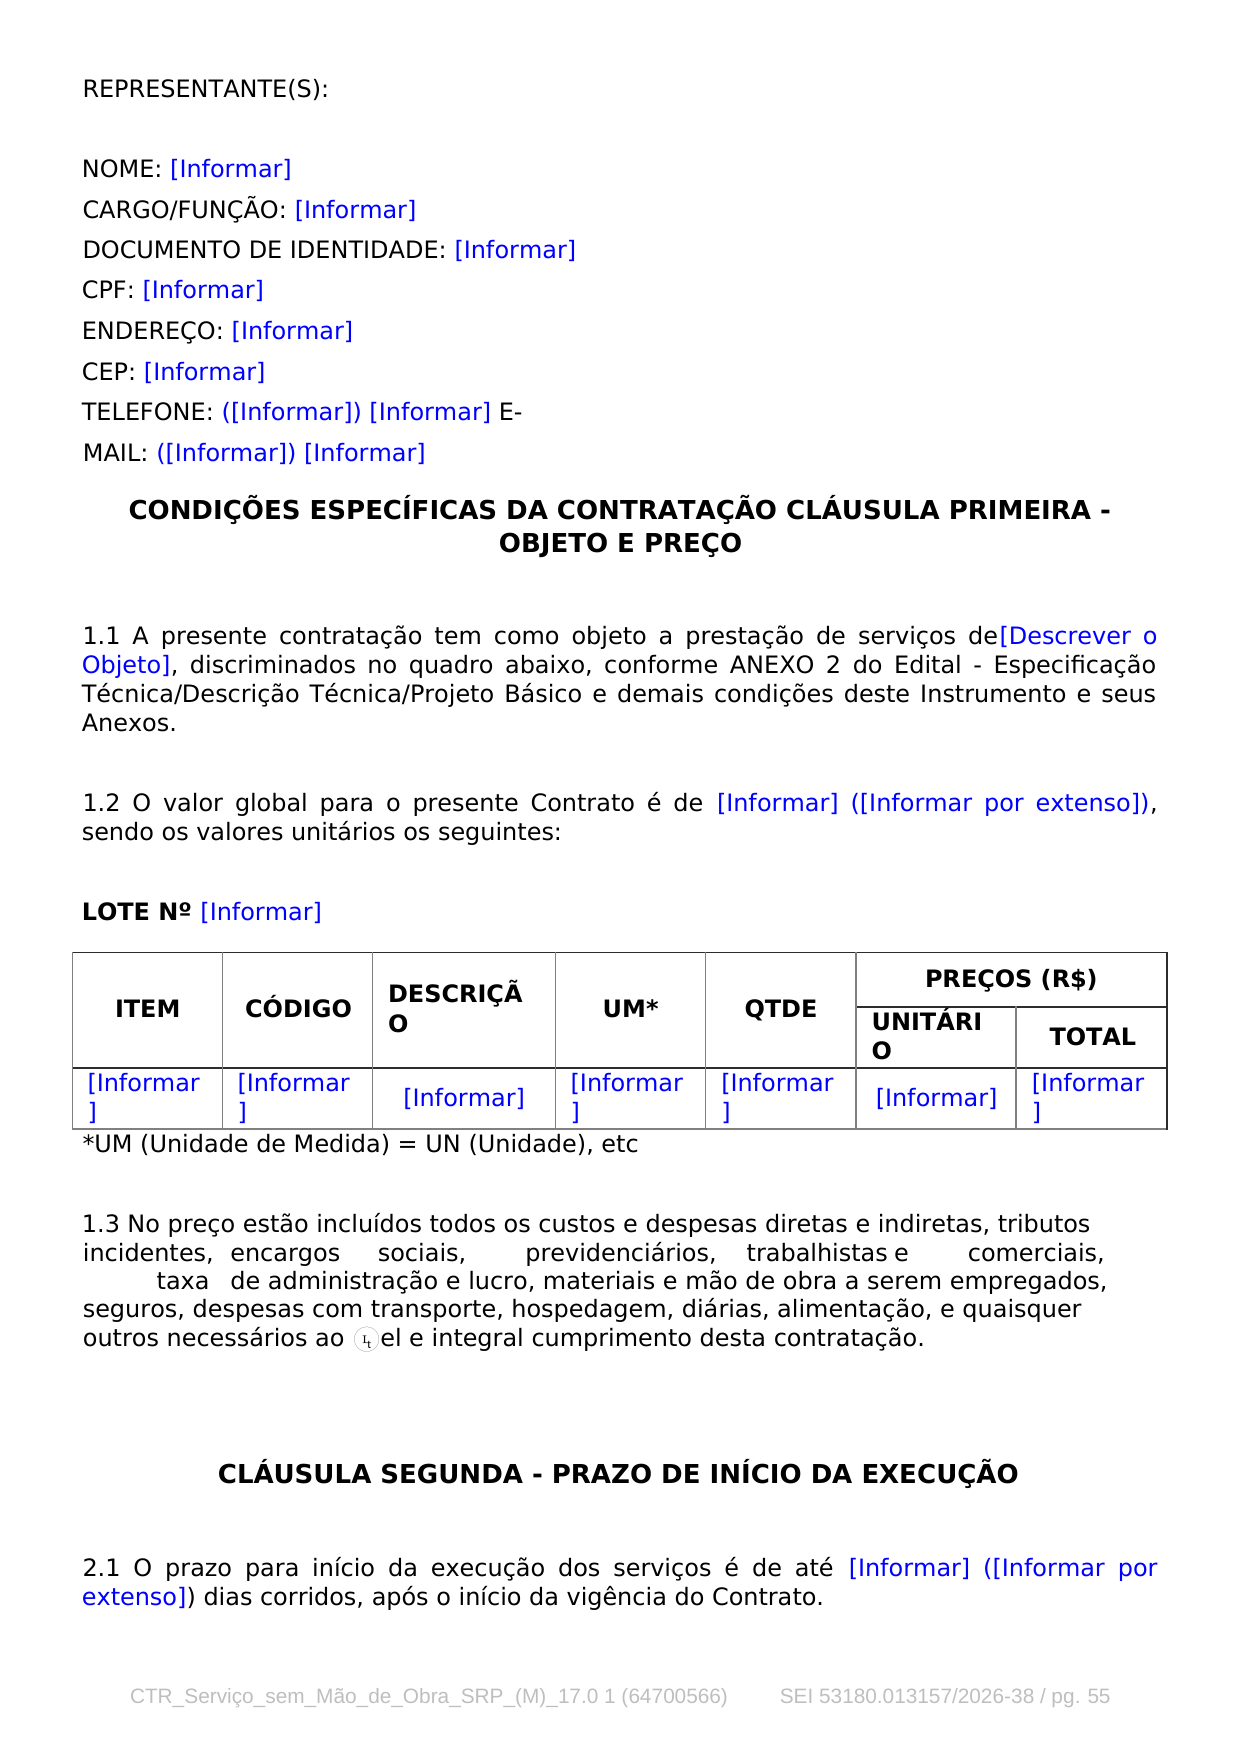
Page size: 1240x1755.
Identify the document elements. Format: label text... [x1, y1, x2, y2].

text DOCUMENTO DE IDENTIDADE: [Informar] [82, 236, 1158, 264]
text NOME: [Informar] [82, 155, 1180, 183]
text 1.3 No preço estão incluídos todos os custos e despesas diretas e indiretas, tributos incidentes, encargos sociais, previdenciários, trabalhistas e comerciais, taxa de administração e lucro, materiais e mão de obra a serem empregados, seguros, despesas com transporte, hospedagem, diárias, alimentação, e quaisquer outros necessários ao el e integral cumprimento desta contratação. [82, 1210, 1165, 1352]
table_cell UNITÁRIO [857, 1008, 1015, 1067]
subtitle CONDIÇÕES ESPECÍFICAS DA CONTRATAÇÃO CLÁUSULA PRIMEIRA - OBJETO E PREÇO [74, 495, 1166, 558]
table_header ITEM [73, 953, 222, 1067]
table_header UM* [556, 953, 705, 1067]
table_cell [Informar] [706, 1069, 855, 1128]
text 1.2 O valor global para o presente Contrato é de [Informar] ([Informar por extenso]), sendo os valores unitários os seguintes: [82, 789, 1158, 846]
text LOTE Nº [Informar] [82, 898, 1180, 926]
text CEP: [Informar] [82, 358, 1180, 386]
table_cell TOTAL [1017, 1008, 1166, 1067]
text CPF: [Informar] [82, 277, 1180, 304]
text CARGO/FUNÇÃO: [Informar] [82, 196, 1158, 224]
table_header PREÇOS (R$) [857, 953, 1166, 1006]
text TELEFONE: ([Informar]) [Informar] E-MAIL: ([Informar]) [Informar] [82, 398, 574, 467]
text ENDEREÇO: [Informar] [82, 317, 1180, 345]
text 1.1 A presente contratação tem como objeto a prestação de serviços de[Descrever o Objeto], discriminados no quadro abaixo, conforme ANEXO 2 do Edital - Especificação Técnica/Descrição Técnica/Projeto Básico e demais condições deste Instrumento e seus Anexos. [82, 622, 1158, 737]
table_header QTDE [706, 953, 855, 1067]
table_header DESCRIÇÃO [373, 953, 555, 1067]
text 2.1 O prazo para início da execução dos serviços é de até [Informar] ([Informar por extenso]) dias corridos, após o início da vigência do Contrato. [82, 1554, 1158, 1611]
subtitle CLÁUSULA SEGUNDA - PRAZO DE INÍCIO DA EXECUÇÃO [74, 1460, 1163, 1490]
text REPRESENTANTE(S): [82, 75, 1158, 103]
table_cell [Informar] [1017, 1069, 1166, 1128]
text *UM (Unidade de Medida) = UN (Unidade), etc [82, 1130, 1158, 1158]
table_cell [Informar] [556, 1069, 705, 1128]
table_header CÓDIGO [223, 953, 372, 1067]
table_cell [Informar] [223, 1069, 372, 1128]
table_cell [Informar] [73, 1069, 222, 1128]
table_cell [Informar] [857, 1069, 1015, 1128]
table_cell [Informar] [373, 1069, 555, 1128]
